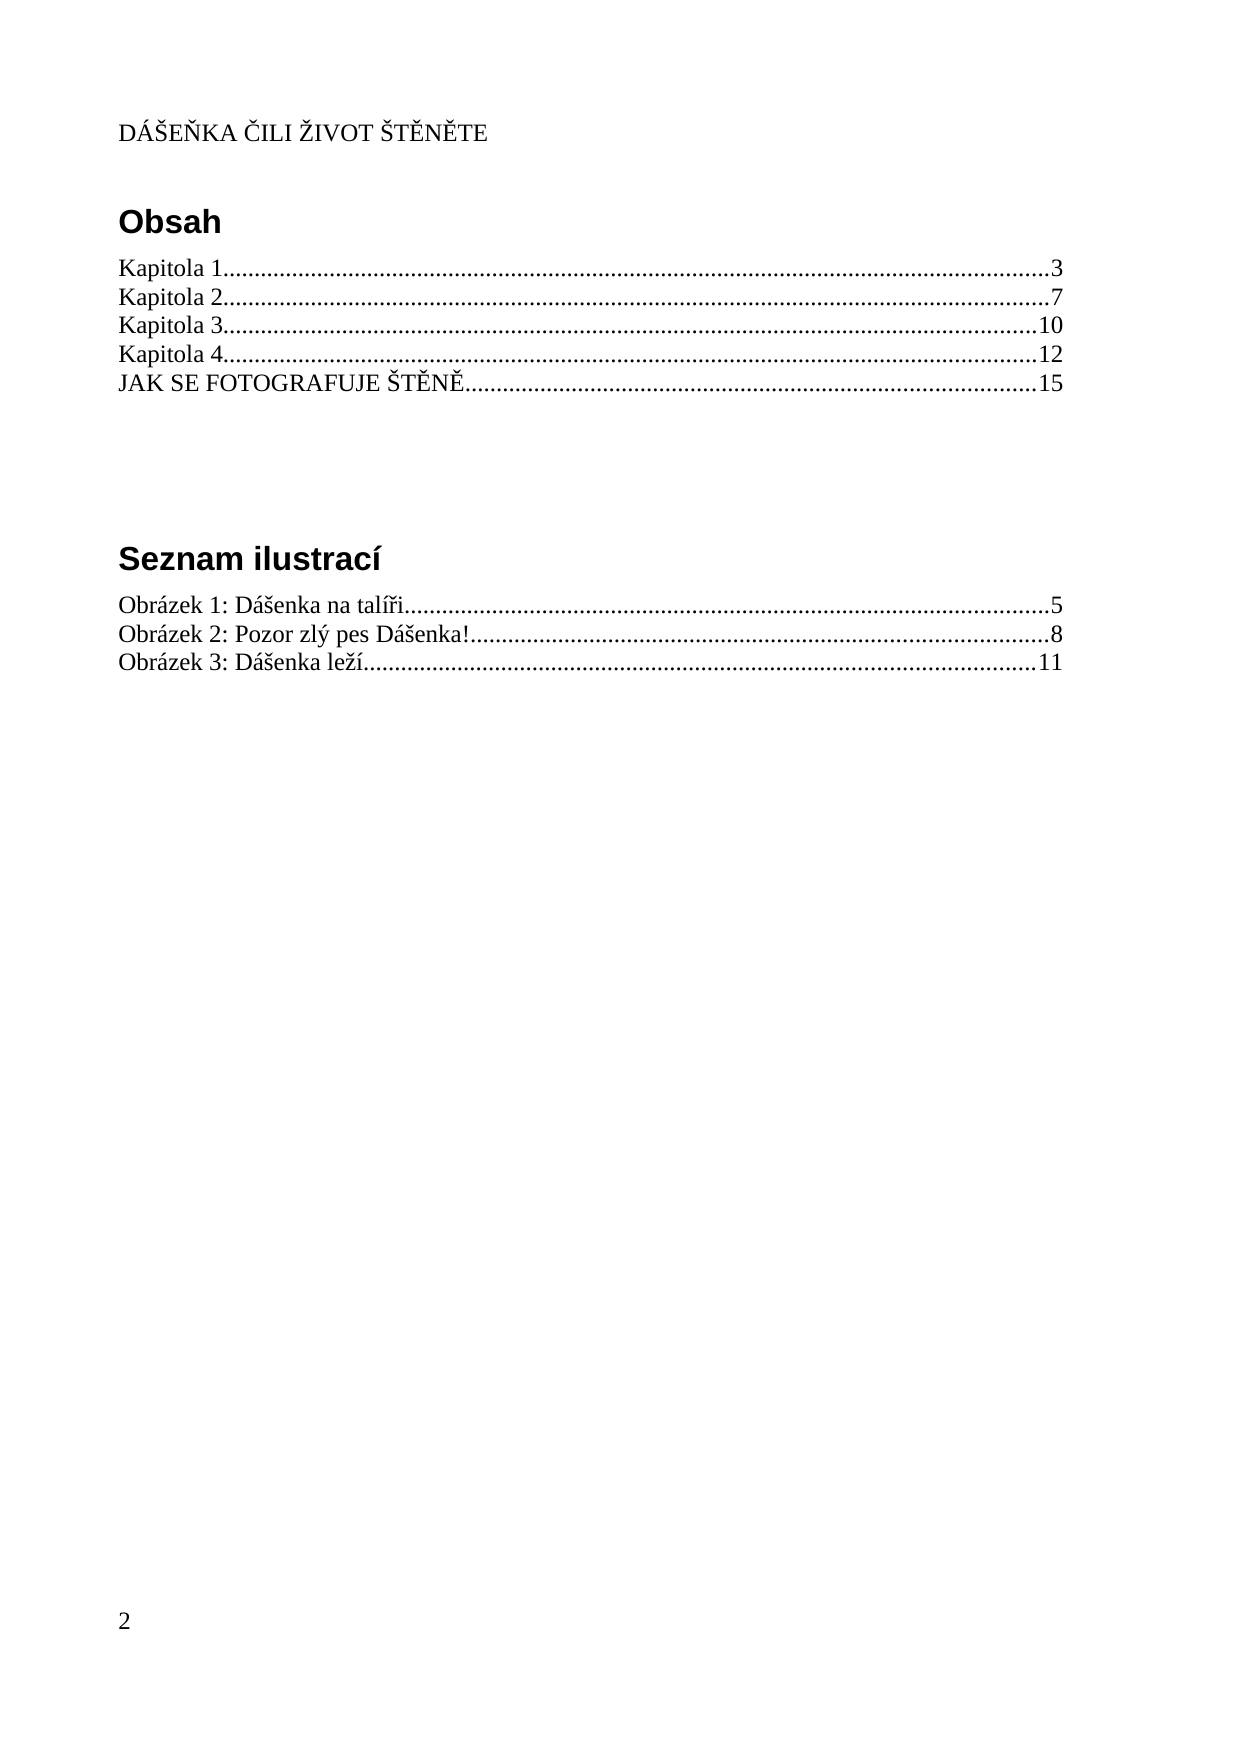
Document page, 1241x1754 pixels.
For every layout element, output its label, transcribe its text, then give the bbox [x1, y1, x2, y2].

text Obrázek 3: Dášenka leží 11 [118, 647, 1063, 676]
text Kapitola 1 3 [118, 253, 1063, 282]
text Obrázek 1: Dášenka na talíři 5 [118, 590, 1063, 619]
text JAK SE FOTOGRAFUJE ŠTĚNĚ 15 [118, 368, 1063, 397]
text Kapitola 2 7 [118, 282, 1063, 311]
subtitle Obsah [118, 202, 1063, 241]
text Kapitola 3 10 [118, 311, 1063, 339]
text Obrázek 2: Pozor zlý pes Dášenka! 8 [118, 619, 1063, 647]
text Kapitola 4 12 [118, 339, 1063, 368]
subtitle Seznam ilustrací [118, 539, 1063, 577]
